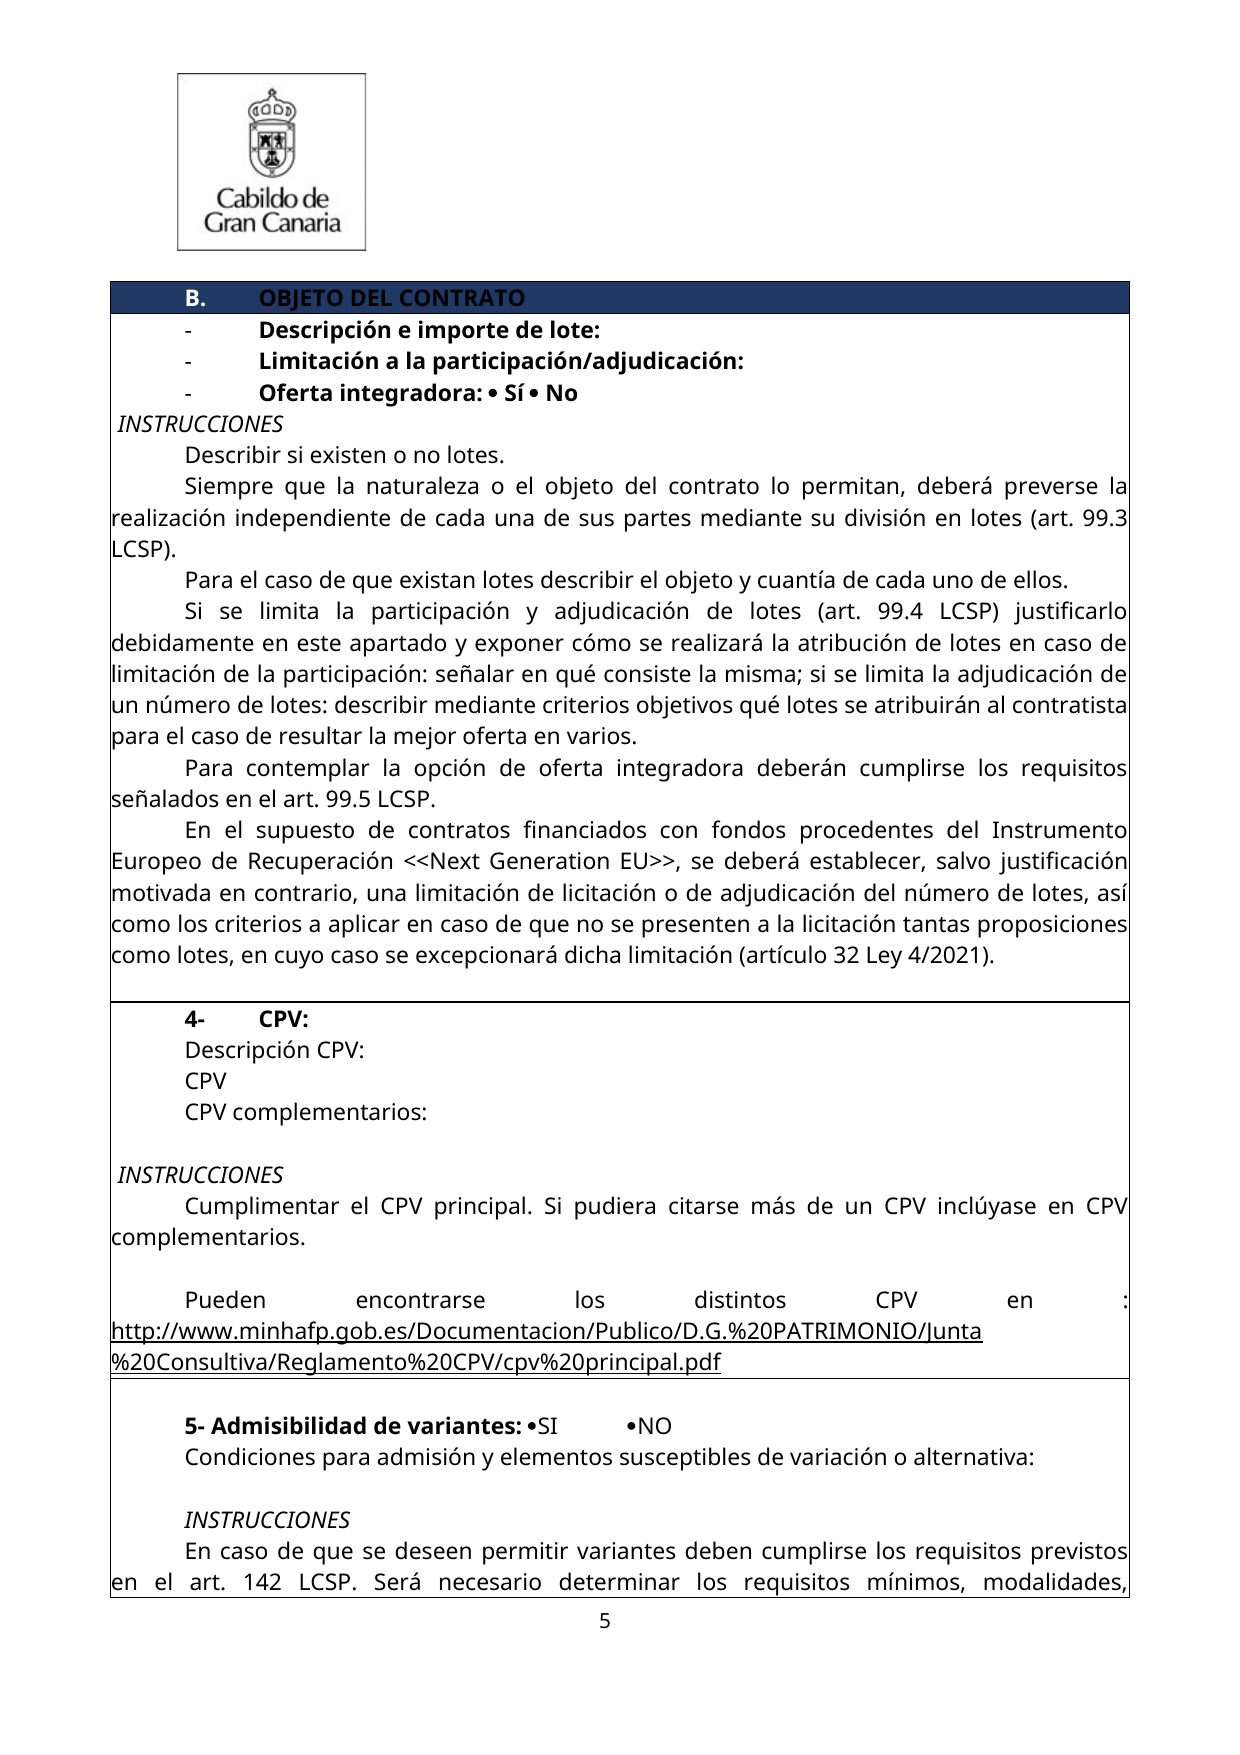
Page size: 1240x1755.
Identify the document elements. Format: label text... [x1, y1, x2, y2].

table_cell 4- CPV: Descripción CPV: CPV CPV complementarios: INSTRUCCIONES Cumplimentar el CPV principal. Si pudiera citarse más de un CPV inclúyase en CPV complementarios. Pueden encontrarse los distintos CPV en : http://www.minhafp.gob.es/Documentacion/Publico/D.G.%20PATRIMONIO/Junta%20Consultiva/Reglamento%20CPV/cpv%20principal.pdf [111, 1003, 1129, 1377]
table_cell 5- Admisibilidad de variantes: SI NO Condiciones para admisión y elementos susceptibles de variación o alternativa: INSTRUCCIONES En caso de que se deseen permitir variantes deben cumplirse los requisitos previstos en el art. 142 LCSP. Será necesario determinar los requisitos mínimos, modalidades, [111, 1379, 1129, 1597]
picture [177, 73, 367, 251]
table_header OBJETO DEL CONTRATO [111, 282, 1129, 313]
table_cell Descripción e importe de lote: Limitación a la participación/adjudicación: Oferta integradora:  Sí  No INSTRUCCIONES Describir si existen o no lotes. Siempre que la naturaleza o el objeto del contrato lo permitan, deberá preverse la realización independiente de cada una de sus partes mediante su división en lotes (art. 99.3 LCSP). Para el caso de que existan lotes describir el objeto y cuantía de cada uno de ellos. Si se limita la participación y adjudicación de lotes (art. 99.4 LCSP) justificarlo debidamente en este apartado y exponer cómo se realizará la atribución de lotes en caso de limitación de la participación: señalar en qué consiste la misma; si se limita la adjudicación de un número de lotes: describir mediante criterios objetivos qué lotes se atribuirán al contratista para el caso de resultar la mejor oferta en varios. Para contemplar la opción de oferta integradora deberán cumplirse los requisitos señalados en el art. 99.5 LCSP. En el supuesto de contratos financiados con fondos procedentes del Instrumento Europeo de Recuperación <<Next Generation EU>>, se deberá establecer, salvo justificación motivada en contrario, una limitación de licitación o de adjudicación del número de lotes, así como los criterios a aplicar en caso de que no se presenten a la licitación tantas proposiciones como lotes, en cuyo caso se excepcionará dicha limitación (artículo 32 Ley 4/2021). [111, 314, 1129, 1001]
